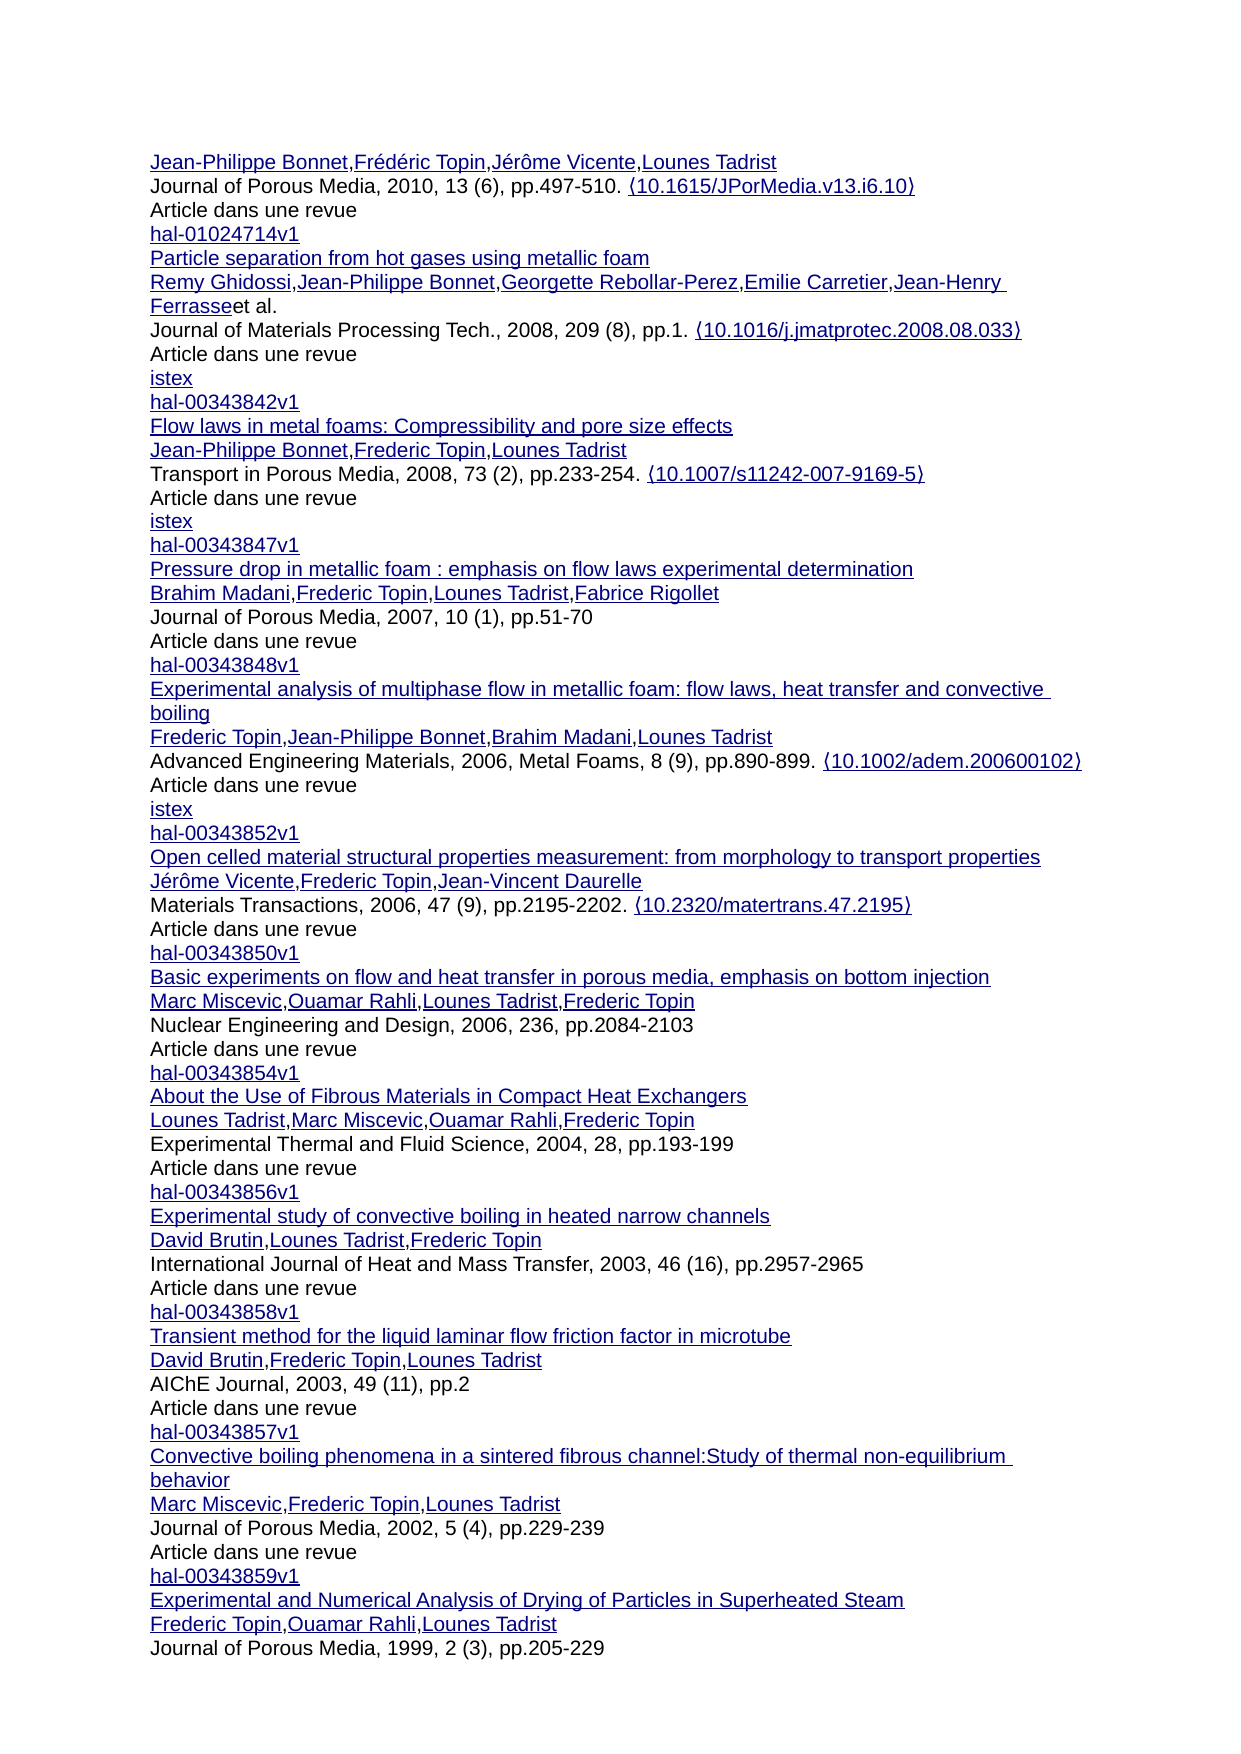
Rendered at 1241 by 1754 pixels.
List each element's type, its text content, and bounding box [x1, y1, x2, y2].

table_cell Experimental and Numerical Analysis of Drying of Particles in Superheated Steam Frederic Topin,Ouamar Rahli,Lounes Tadrist Journal of Porous Media, 1999, 2 (3), pp.205-229 [150, 1588, 1090, 1659]
table_cell Particle separation from hot gases using metallic foam Remy Ghidossi,Jean-Philippe Bonnet,Georgette Rebollar-Perez,Emilie Carretier,Jean-Henry Ferrasseet al. Journal of Materials Processing Tech., 2008, 209 (8), pp.1. ⟨10.1016/j.jmatprotec.2008.08.033⟩ Article dans une revue istex hal-00343842v1 [150, 246, 1090, 413]
table_cell Experimental analysis of multiphase flow in metallic foam: flow laws, heat transfer and convective boiling Frederic Topin,Jean-Philippe Bonnet,Brahim Madani,Lounes Tadrist Advanced Engineering Materials, 2006, Metal Foams, 8 (9), pp.890-899. ⟨10.1002/adem.200600102⟩ Article dans une revue istex hal-00343852v1 [150, 677, 1090, 845]
table_cell About the Use of Fibrous Materials in Compact Heat Exchangers Lounes Tadrist,Marc Miscevic,Ouamar Rahli,Frederic Topin Experimental Thermal and Fluid Science, 2004, 28, pp.193-199 Article dans une revue hal-00343856v1 [150, 1084, 1090, 1204]
table_cell Transient method for the liquid laminar flow friction factor in microtube David Brutin,Frederic Topin,Lounes Tadrist AIChE Journal, 2003, 49 (11), pp.2 Article dans une revue hal-00343857v1 [150, 1324, 1090, 1444]
table_cell Basic experiments on flow and heat transfer in porous media, emphasis on bottom injection Marc Miscevic,Ouamar Rahli,Lounes Tadrist,Frederic Topin Nuclear Engineering and Design, 2006, 236, pp.2084-2103 Article dans une revue hal-00343854v1 [150, 965, 1090, 1084]
table_cell Convective boiling phenomena in a sintered fibrous channel:Study of thermal non-equilibrium behavior Marc Miscevic,Frederic Topin,Lounes Tadrist Journal of Porous Media, 2002, 5 (4), pp.229-239 Article dans une revue hal-00343859v1 [150, 1444, 1090, 1587]
table_cell Flow laws in metal foams: Compressibility and pore size effects Jean-Philippe Bonnet,Frederic Topin,Lounes Tadrist Transport in Porous Media, 2008, 73 (2), pp.233-254. ⟨10.1007/s11242-007-9169-5⟩ Article dans une revue istex hal-00343847v1 [150, 414, 1090, 557]
table_cell Jean-Philippe Bonnet,Frédéric Topin,Jérôme Vicente,Lounes Tadrist Journal of Porous Media, 2010, 13 (6), pp.497-510. ⟨10.1615/JPorMedia.v13.i6.10⟩ Article dans une revue hal-01024714v1 [150, 150, 1090, 246]
table_cell Pressure drop in metallic foam : emphasis on flow laws experimental determination Brahim Madani,Frederic Topin,Lounes Tadrist,Fabrice Rigollet Journal of Porous Media, 2007, 10 (1), pp.51-70 Article dans une revue hal-00343848v1 [150, 557, 1090, 677]
table_cell Experimental study of convective boiling in heated narrow channels David Brutin,Lounes Tadrist,Frederic Topin International Journal of Heat and Mass Transfer, 2003, 46 (16), pp.2957-2965 Article dans une revue hal-00343858v1 [150, 1204, 1090, 1324]
table_cell Open celled material structural properties measurement: from morphology to transport properties Jérôme Vicente,Frederic Topin,Jean-Vincent Daurelle Materials Transactions, 2006, 47 (9), pp.2195-2202. ⟨10.2320/matertrans.47.2195⟩ Article dans une revue hal-00343850v1 [150, 845, 1090, 964]
